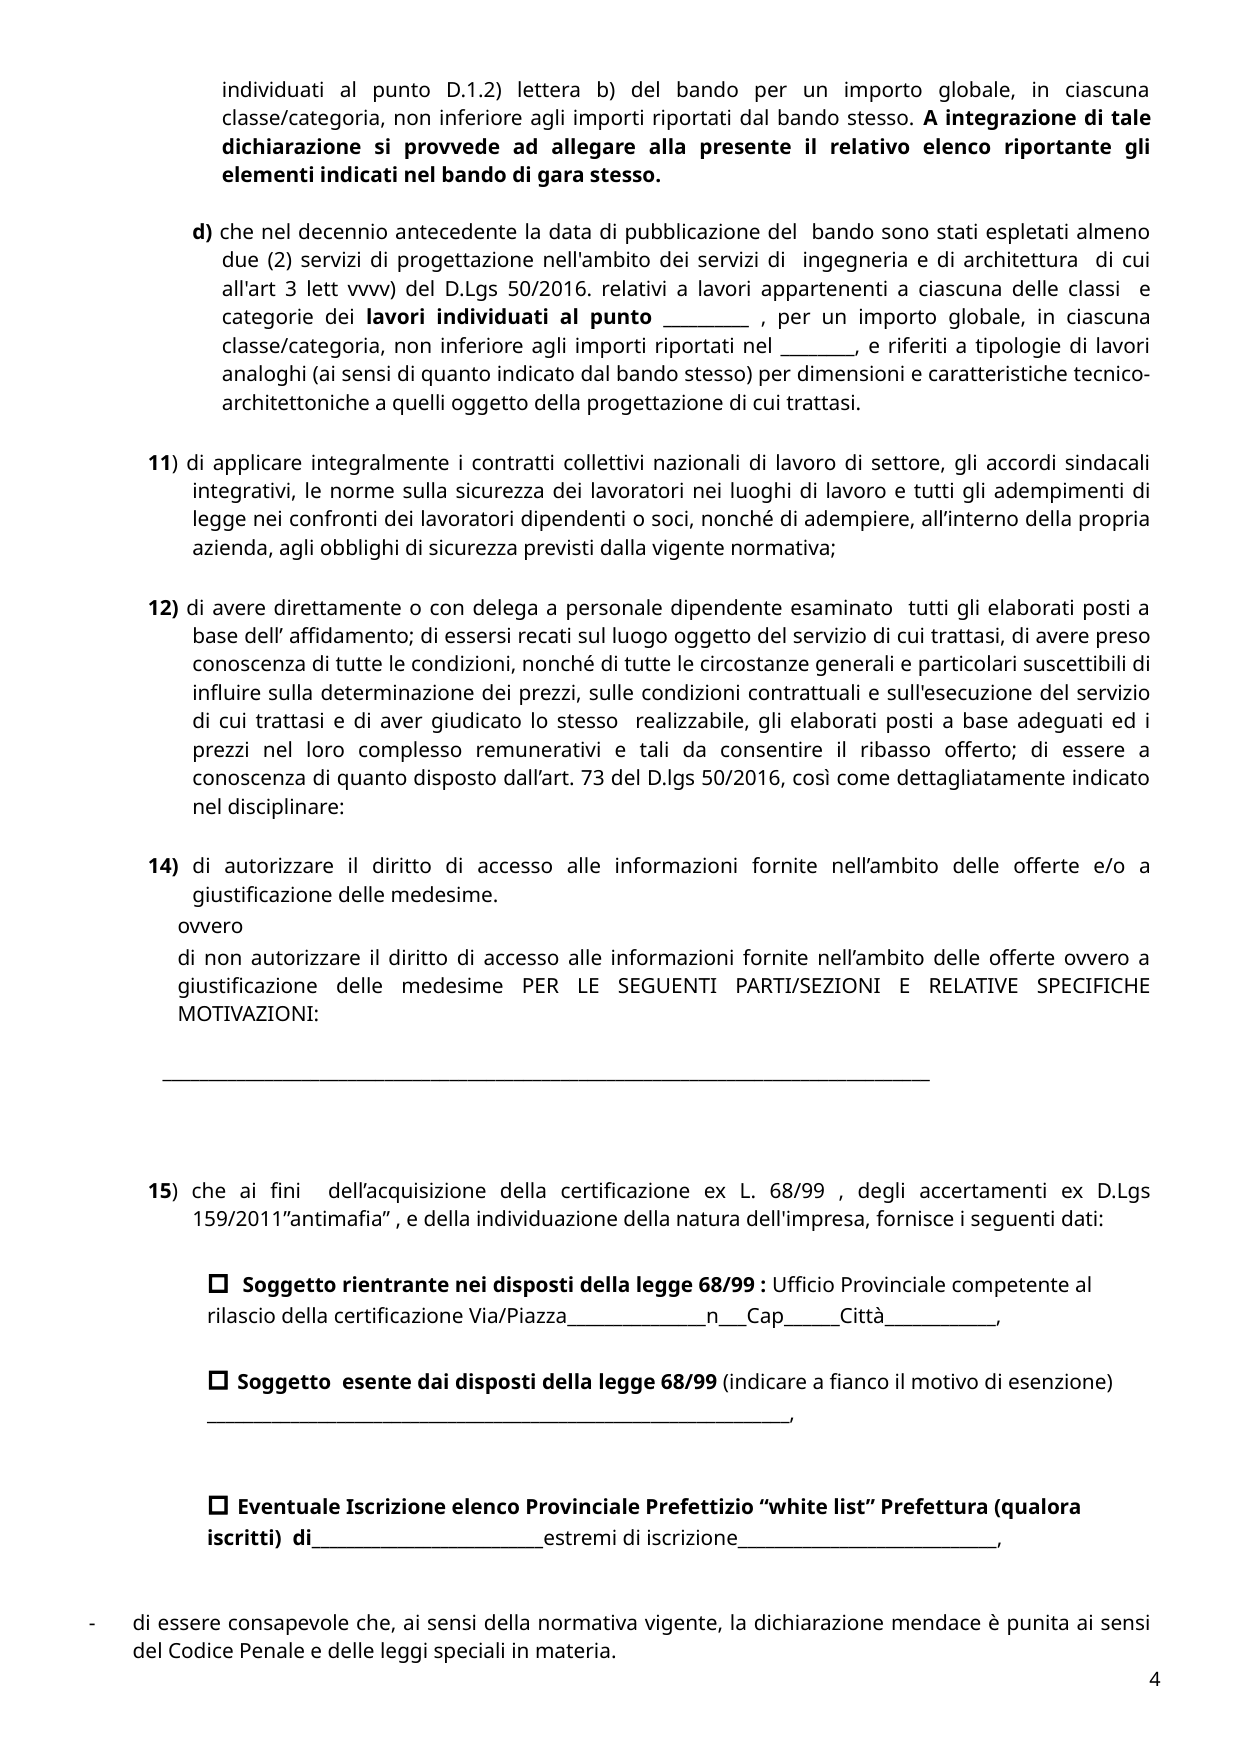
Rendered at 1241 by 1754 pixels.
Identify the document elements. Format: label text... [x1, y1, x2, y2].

text di non autorizzare il diritto di accesso alle informazioni fornite nell’ambito delle offerte ovvero a giustificazione delle medesime PER LE SEGUENTI PARTI/SEZIONI E RELATIVE SPECIFICHE MOTIVAZIONI: [177, 943, 1152, 1028]
text 12) di avere direttamente o con delega a personale dipendente esaminato tutti gli elaborati posti a base dell’ affidamento; di essersi recati sul luogo oggetto del servizio di cui trattasi, di avere preso conoscenza di tutte le condizioni, nonché di tutte le circostanze generali e particolari suscettibili di influire sulla determinazione dei prezzi, sulle condizioni contrattuali e sull'esecuzione del servizio di cui trattasi e di aver giudicato lo stesso realizzabile, gli elaborati posti a base adeguati ed i prezzi nel loro complesso remunerativi e tali da consentire il ribasso offerto; di essere a conoscenza di quanto disposto dall’art. 73 del D.lgs 50/2016, così come dettagliatamente indicato nel disciplinare: [148, 593, 1152, 820]
text individuati al punto D.1.2) lettera b) del bando per un importo globale, in ciascuna classe/categoria, non inferiore agli importi riportati dal bando stesso. A integrazione di tale dichiarazione si provvede ad allegare alla presente il relativo elenco riportante gli elementi indicati nel bando di gara stesso. [192, 75, 1152, 189]
text  Eventuale Iscrizione elenco Provinciale Prefettizio “white list” Prefettura (qualora iscritti) di___________________________estremi di iscrizione____________________________, [207, 1483, 1152, 1551]
text ___________________________________________________________________________________ [133, 1056, 1152, 1085]
text 14) di autorizzare il diritto di accesso alle informazioni fornite nell’ambito delle offerte e/o a giustificazione delle medesime. [148, 852, 1152, 908]
text  Soggetto rientrante nei disposti della legge 68/99 : Ufficio Provinciale competente al rilascio della certificazione Via/Piazza_______________n___Cap______Città____________, [207, 1261, 1152, 1329]
text 11) di applicare integralmente i contratti collettivi nazionali di lavoro di settore, gli accordi sindacali integrativi, le norme sulla sicurezza dei lavoratori nei luoghi di lavoro e tutti gli adempimenti di legge nei confronti dei lavoratori dipendenti o soci, nonché di adempiere, all’interno della propria azienda, agli obblighi di sicurezza previsti dalla vigente normativa; [148, 448, 1152, 561]
text - di essere consapevole che, ai sensi della normativa vigente, la dichiarazione mendace è punita ai sensi del Codice Penale e delle leggi speciali in materia. [89, 1608, 1152, 1665]
text 15) che ai fini dell’acquisizione della certificazione ex L. 68/99 , degli accertamenti ex D.Lgs 159/2011”antimafia” , e della individuazione della natura dell'impresa, fornisce i seguenti dati: [148, 1176, 1152, 1233]
text ovvero [177, 911, 1152, 940]
text  Soggetto esente dai disposti della legge 68/99 (indicare a fianco il motivo di esenzione) _______________________________________________________________, [207, 1358, 1152, 1426]
text d) che nel decennio antecedente la data di pubblicazione del bando sono stati espletati almeno due (2) servizi di progettazione nell'ambito dei servizi di ingegneria e di architettura di cui all'art 3 lett vvvv) del D.Lgs 50/2016. relativi a lavori appartenenti a ciascuna delle classi e categorie dei lavori individuati al punto __________ , per un importo globale, in ciascuna classe/categoria, non inferiore agli importi riportati nel ________, e riferiti a tipologie di lavori analoghi (ai sensi di quanto indicato dal bando stesso) per dimensioni e caratteristiche tecnico-architettoniche a quelli oggetto della progettazione di cui trattasi. [192, 217, 1152, 416]
